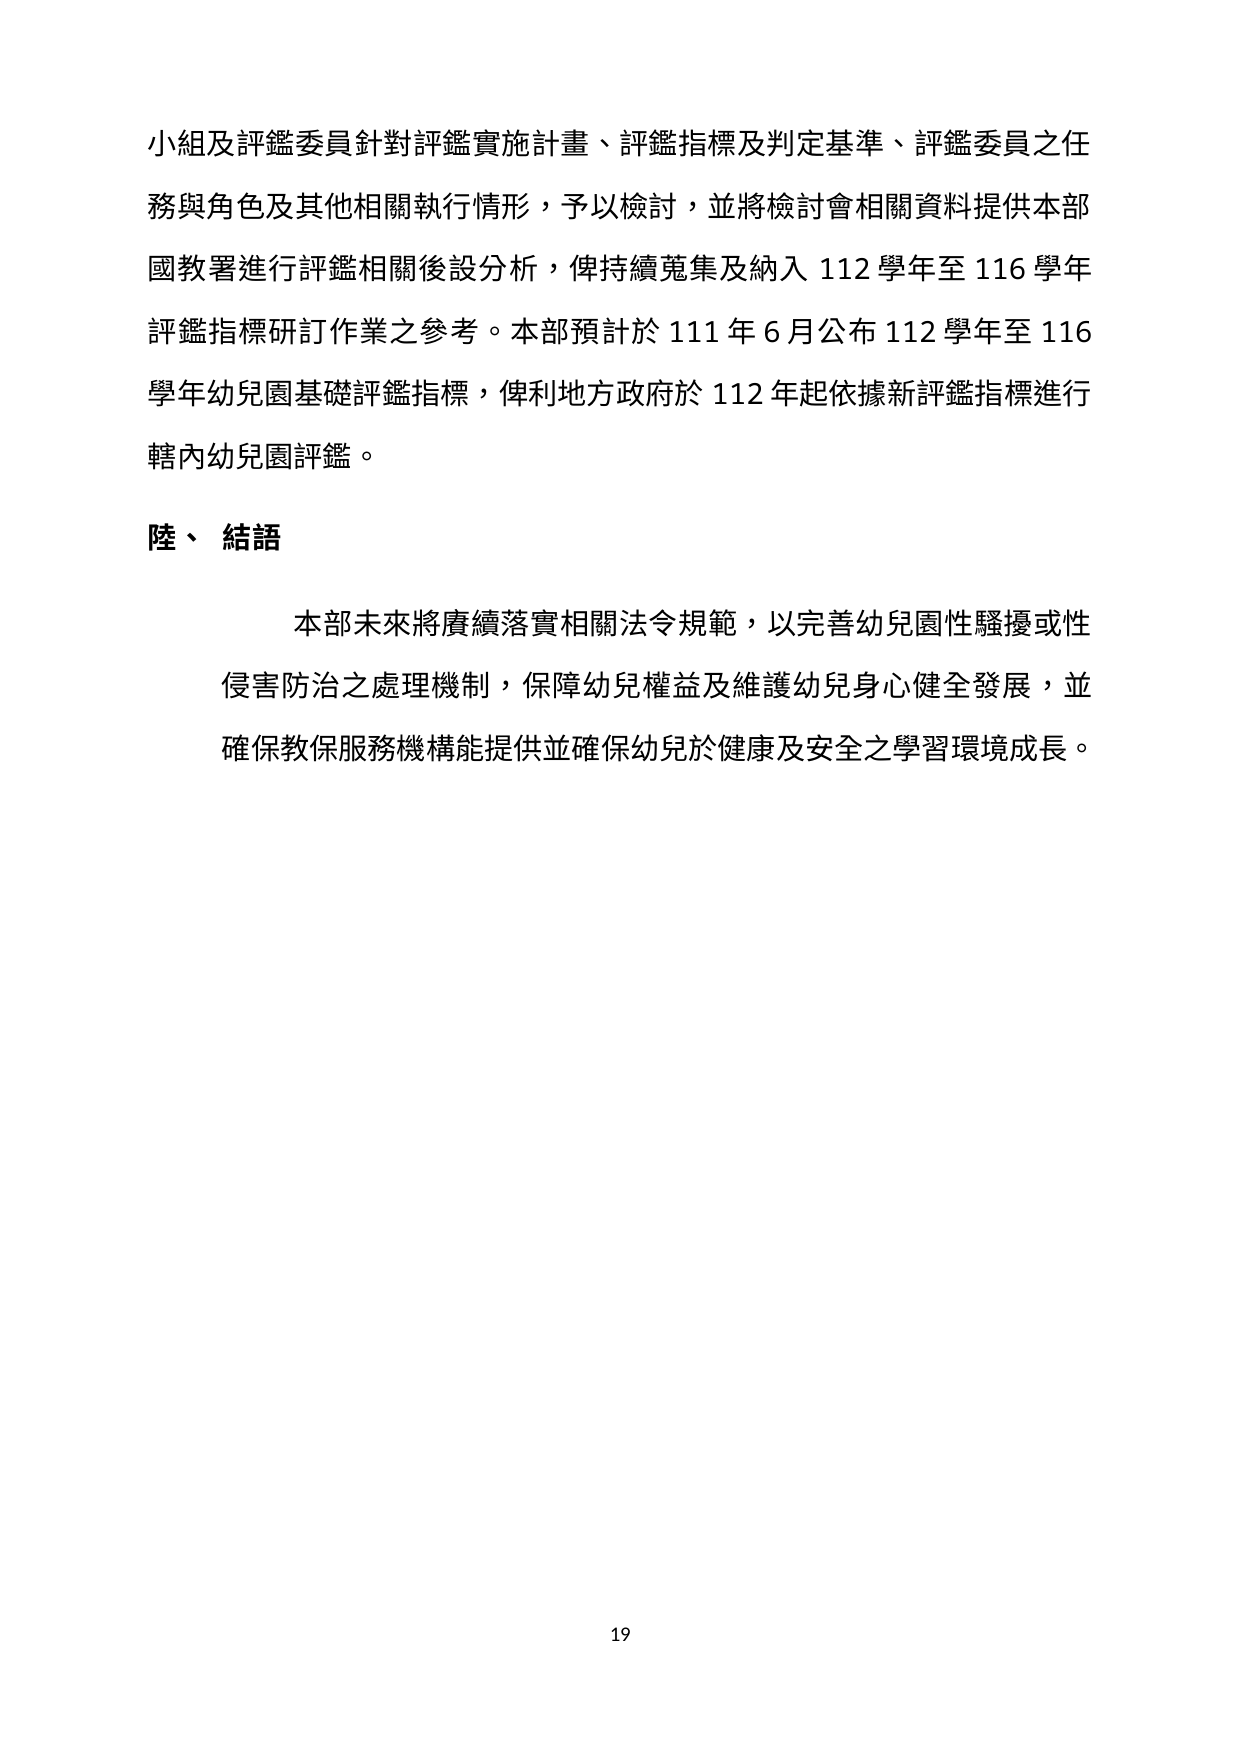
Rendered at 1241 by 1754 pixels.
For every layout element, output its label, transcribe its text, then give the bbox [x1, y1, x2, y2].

text 本部未來將賡續落實相關法令規範，以完善幼兒園性騷擾或性侵害防治之處理機制，保障幼兒權益及維護幼兒身心健全發展，並確保教保服務機構能提供並確保幼兒於健康及安全之學習環境成長。 [222, 580, 1092, 767]
list 小組及評鑑委員針對評鑑實施計畫、評鑑指標及判定基準、評鑑委員之任務與角色及其他相關執行情形，予以檢討，並將檢討會相關資料提供本部國教署進行評鑑相關後設分析，俾持續蒐集及納入112學年至116學年評鑑指標研訂作業之參考。本部預計於111年6月公布112學年至116學年幼兒園基礎評鑑指標，俾利地方政府於112年起依據新評鑑指標進行轄內幼兒園評鑑。 [52, 105, 1092, 480]
list 結語 [148, 498, 1092, 561]
